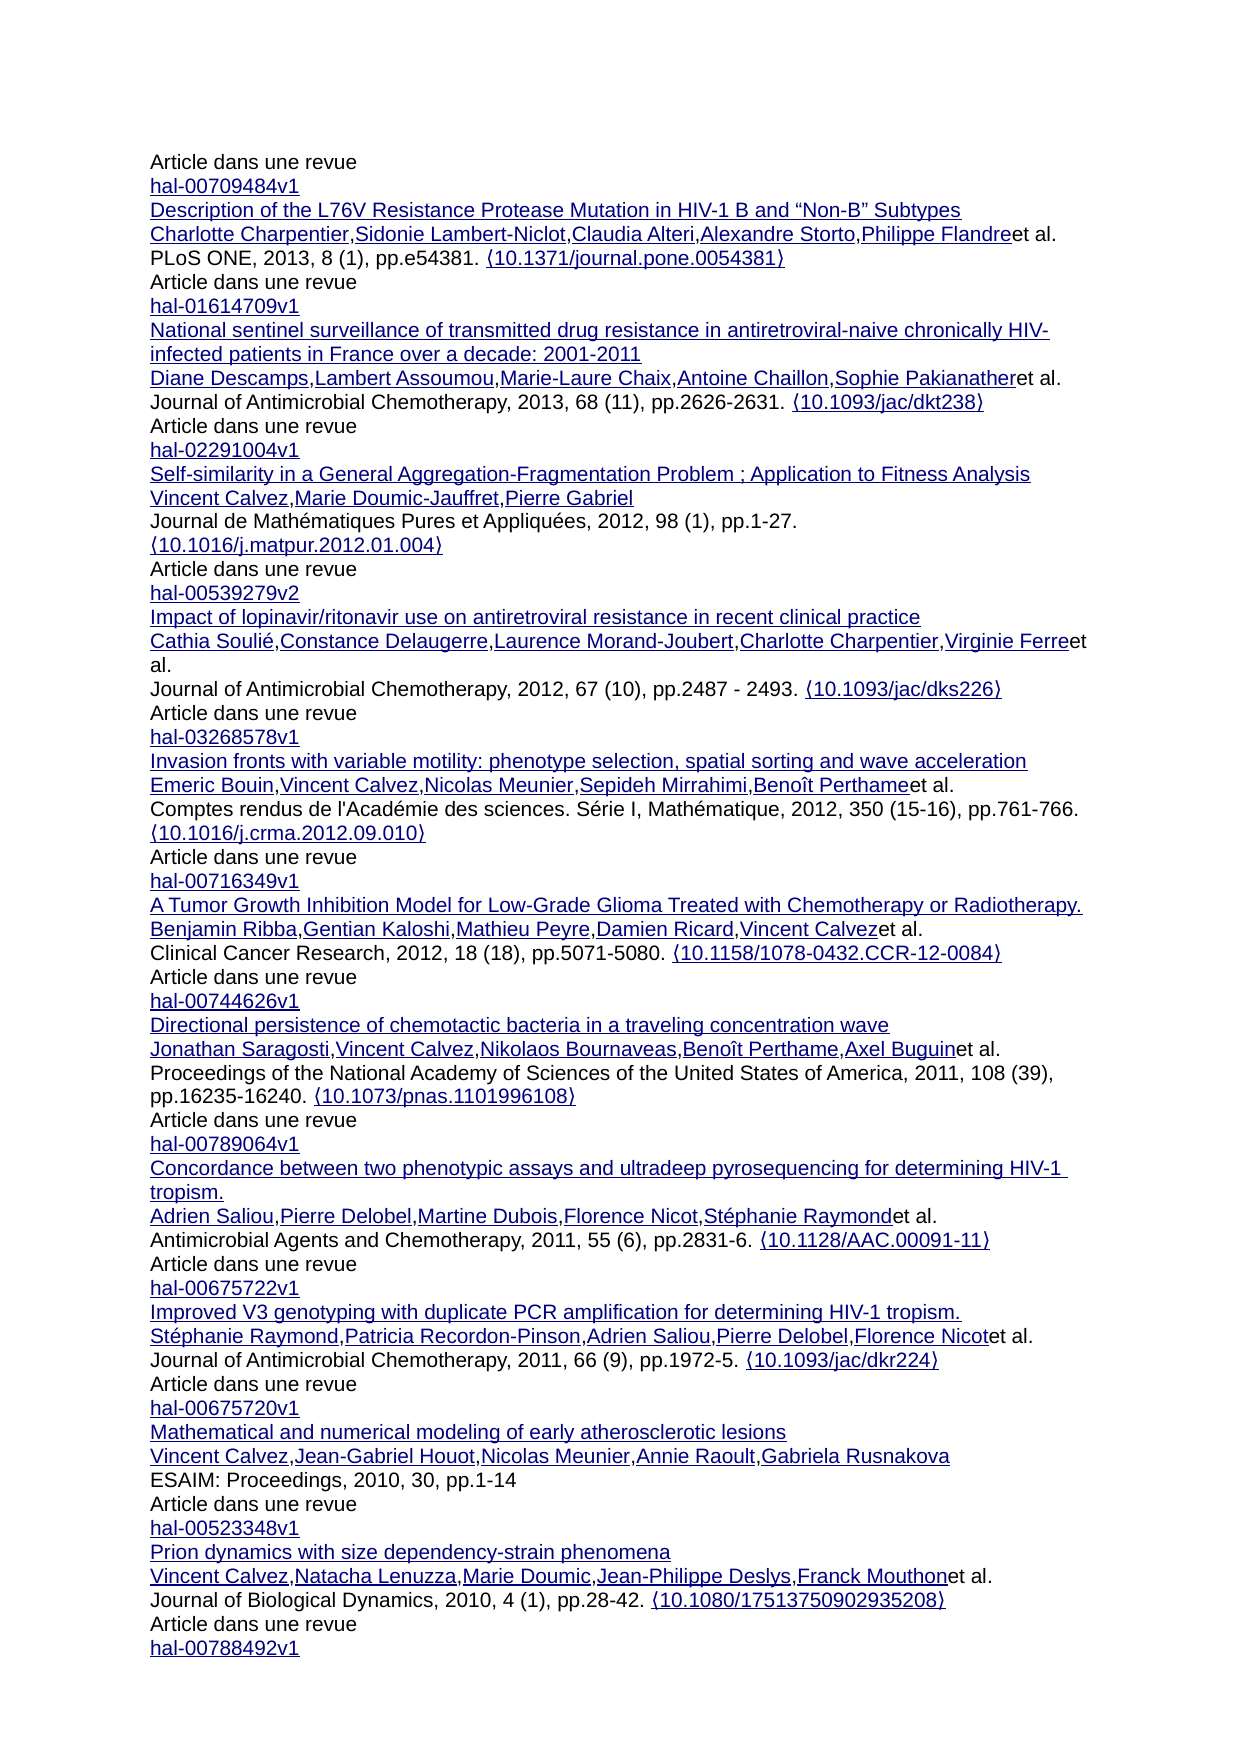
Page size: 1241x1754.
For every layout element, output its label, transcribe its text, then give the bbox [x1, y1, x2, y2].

table_cell Concordance between two phenotypic assays and ultradeep pyrosequencing for determining HIV-1 tropism. Adrien Saliou,Pierre Delobel,Martine Dubois,Florence Nicot,Stéphanie Raymondet al. Antimicrobial Agents and Chemotherapy, 2011, 55 (6), pp.2831-6. ⟨10.1128/AAC.00091-11⟩ Article dans une revue hal-00675722v1 [150, 1156, 1090, 1300]
table_cell Mathematical and numerical modeling of early atherosclerotic lesions Vincent Calvez,Jean-Gabriel Houot,Nicolas Meunier,Annie Raoult,Gabriela Rusnakova ESAIM: Proceedings, 2010, 30, pp.1-14 Article dans une revue hal-00523348v1 [150, 1420, 1090, 1539]
table_cell Prion dynamics with size dependency-strain phenomena Vincent Calvez,Natacha Lenuzza,Marie Doumic,Jean-Philippe Deslys,Franck Mouthonet al. Journal of Biological Dynamics, 2010, 4 (1), pp.28-42. ⟨10.1080/17513750902935208⟩ Article dans une revue hal-00788492v1 [150, 1540, 1090, 1659]
table_cell A Tumor Growth Inhibition Model for Low-Grade Glioma Treated with Chemotherapy or Radiotherapy. Benjamin Ribba,Gentian Kaloshi,Mathieu Peyre,Damien Ricard,Vincent Calvezet al. Clinical Cancer Research, 2012, 18 (18), pp.5071-5080. ⟨10.1158/1078-0432.CCR-12-0084⟩ Article dans une revue hal-00744626v1 [150, 893, 1090, 1012]
table_cell National sentinel surveillance of transmitted drug resistance in antiretroviral-naive chronically HIV-infected patients in France over a decade: 2001-2011 Diane Descamps,Lambert Assoumou,Marie-Laure Chaix,Antoine Chaillon,Sophie Pakianatheret al. Journal of Antimicrobial Chemotherapy, 2013, 68 (11), pp.2626-2631. ⟨10.1093/jac/dkt238⟩ Article dans une revue hal-02291004v1 [150, 318, 1090, 461]
table_cell Description of the L76V Resistance Protease Mutation in HIV-1 B and “Non-B” Subtypes Charlotte Charpentier,Sidonie Lambert-Niclot,Claudia Alteri,Alexandre Storto,Philippe Flandreet al. PLoS ONE, 2013, 8 (1), pp.e54381. ⟨10.1371/journal.pone.0054381⟩ Article dans une revue hal-01614709v1 [150, 198, 1090, 318]
table_cell Article dans une revue hal-00709484v1 [150, 150, 1090, 198]
table_cell Impact of lopinavir/ritonavir use on antiretroviral resistance in recent clinical practice Cathia Soulié,Constance Delaugerre,Laurence Morand-Joubert,Charlotte Charpentier,Virginie Ferreet al. Journal of Antimicrobial Chemotherapy, 2012, 67 (10), pp.2487 - 2493. ⟨10.1093/jac/dks226⟩ Article dans une revue hal-03268578v1 [150, 605, 1090, 749]
table_cell Directional persistence of chemotactic bacteria in a traveling concentration wave Jonathan Saragosti,Vincent Calvez,Nikolaos Bournaveas,Benoît Perthame,Axel Buguinet al. Proceedings of the National Academy of Sciences of the United States of America, 2011, 108 (39), pp.16235-16240. ⟨10.1073/pnas.1101996108⟩ Article dans une revue hal-00789064v1 [150, 1013, 1090, 1156]
table_cell Improved V3 genotyping with duplicate PCR amplification for determining HIV-1 tropism. Stéphanie Raymond,Patricia Recordon-Pinson,Adrien Saliou,Pierre Delobel,Florence Nicotet al. Journal of Antimicrobial Chemotherapy, 2011, 66 (9), pp.1972-5. ⟨10.1093/jac/dkr224⟩ Article dans une revue hal-00675720v1 [150, 1300, 1090, 1420]
table_cell Invasion fronts with variable motility: phenotype selection, spatial sorting and wave acceleration Emeric Bouin,Vincent Calvez,Nicolas Meunier,Sepideh Mirrahimi,Benoît Perthameet al. Comptes rendus de l'Académie des sciences. Série I, Mathématique, 2012, 350 (15-16), pp.761-766. ⟨10.1016/j.crma.2012.09.010⟩ Article dans une revue hal-00716349v1 [150, 749, 1090, 893]
table_cell Self-similarity in a General Aggregation-Fragmentation Problem ; Application to Fitness Analysis Vincent Calvez,Marie Doumic-Jauffret,Pierre Gabriel Journal de Mathématiques Pures et Appliquées, 2012, 98 (1), pp.1-27. ⟨10.1016/j.matpur.2012.01.004⟩ Article dans une revue hal-00539279v2 [150, 461, 1090, 605]
